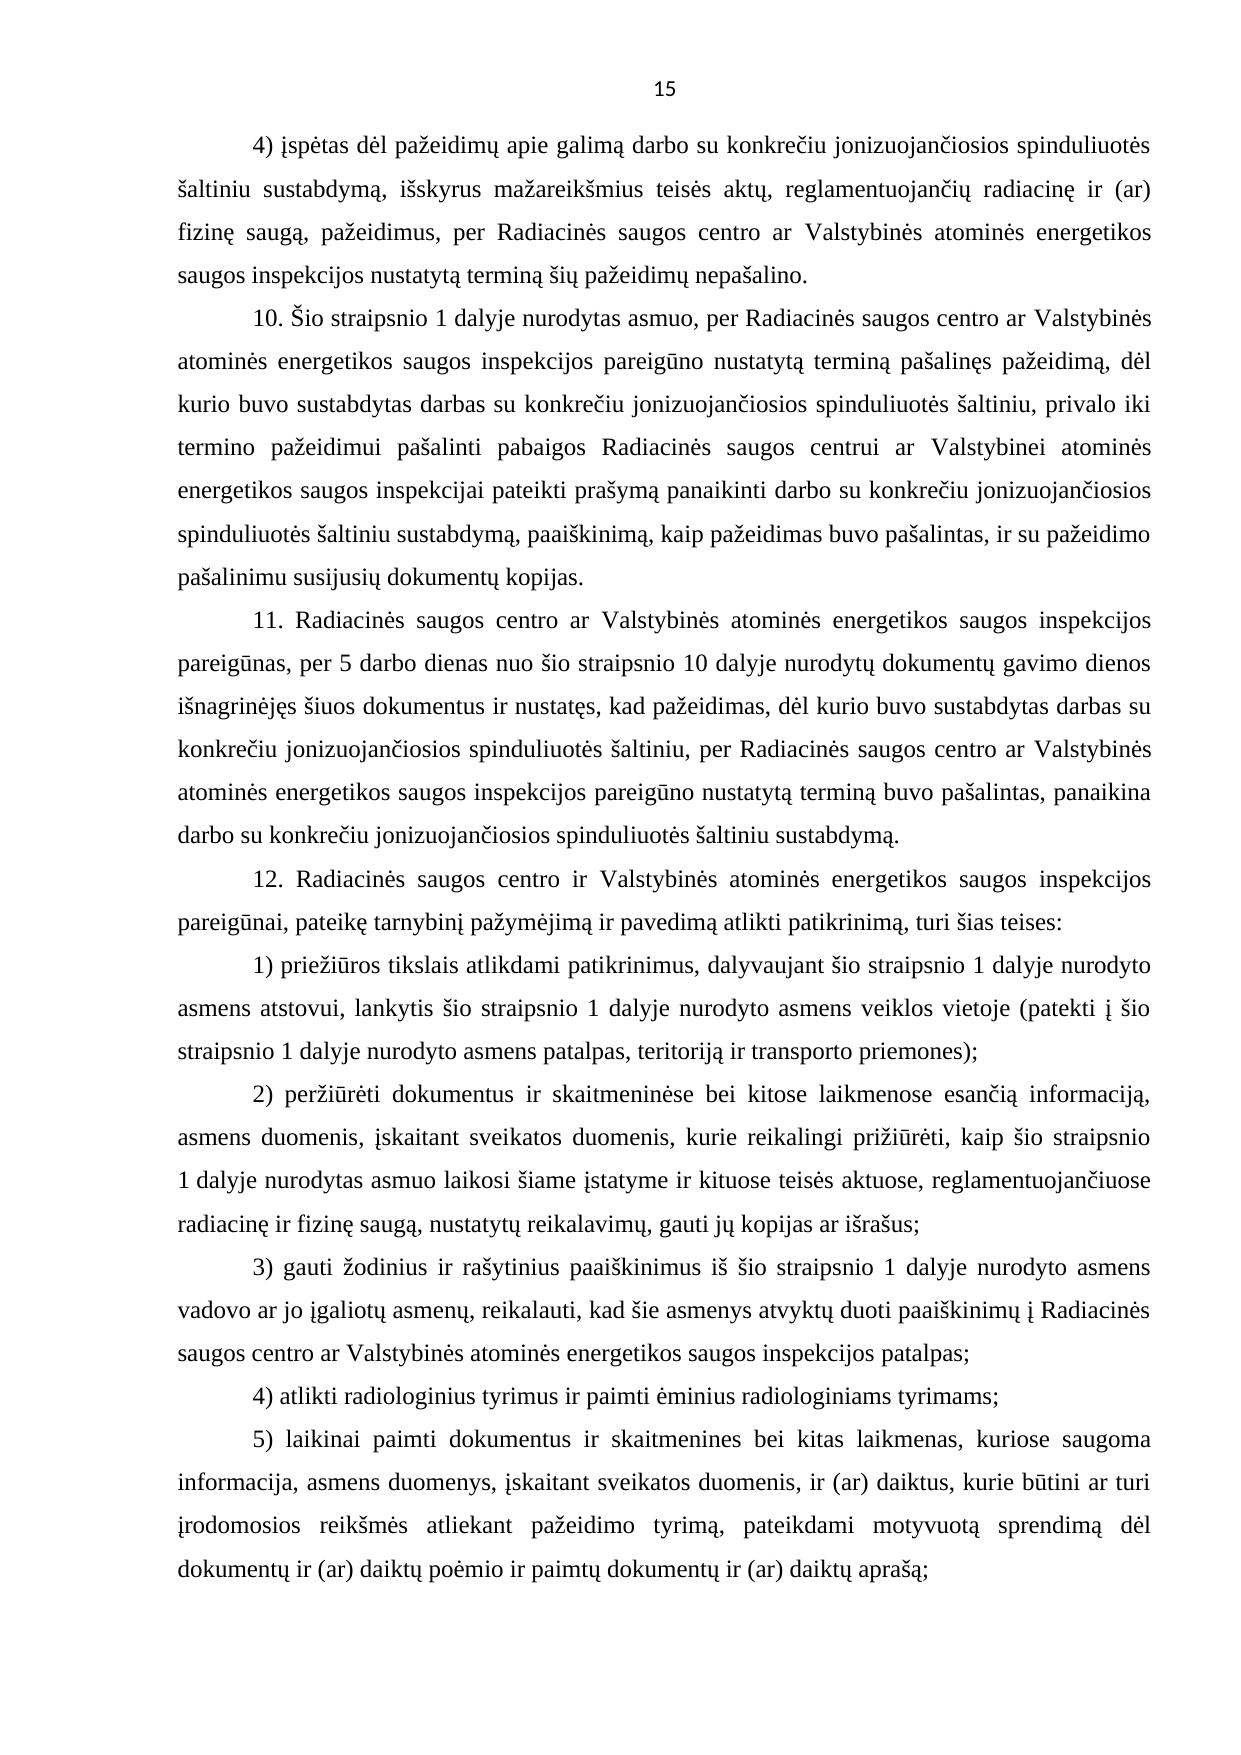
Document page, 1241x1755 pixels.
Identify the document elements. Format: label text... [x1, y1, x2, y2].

text 10. Šio straipsnio 1 dalyje nurodytas asmuo, per Radiacinės saugos centro ar Valstybinės atominės energetikos saugos inspekcijos pareigūno nustatytą terminą pašalinęs pažeidimą, dėl kurio buvo sustabdytas darbas su konkrečiu jonizuojančiosios spinduliuotės šaltiniu, privalo iki termino pažeidimui pašalinti pabaigos Radiacinės saugos centrui ar Valstybinei atominės energetikos saugos inspekcijai pateikti prašymą panaikinti darbo su konkrečiu jonizuojančiosios spinduliuotės šaltiniu sustabdymą, paaiškinimą, kaip pažeidimas buvo pašalintas, ir su pažeidimo pašalinimu susijusių dokumentų kopijas. [177, 303, 1152, 591]
text 3) gauti žodinius ir rašytinius paaiškinimus iš šio straipsnio 1 dalyje nurodyto asmens vadovo ar jo įgaliotų asmenų, reikalauti, kad šie asmenys atvyktų duoti paaiškinimų į Radiacinės saugos centro ar Valstybinės atominės energetikos saugos inspekcijos patalpas; [177, 1252, 1152, 1367]
text 1) priežiūros tikslais atlikdami patikrinimus, dalyvaujant šio straipsnio 1 dalyje nurodyto asmens atstovui, lankytis šio straipsnio 1 dalyje nurodyto asmens veiklos vietoje (patekti į šio straipsnio 1 dalyje nurodyto asmens patalpas, teritoriją ir transporto priemones); [177, 950, 1152, 1065]
text 4) įspėtas dėl pažeidimų apie galimą darbo su konkrečiu jonizuojančiosios spinduliuotės šaltiniu sustabdymą, išskyrus mažareikšmius teisės aktų, reglamentuojančių radiacinę ir (ar) fizinę saugą, pažeidimus, per Radiacinės saugos centro ar Valstybinės atominės energetikos saugos inspekcijos nustatytą terminą šių pažeidimų nepašalino. [177, 131, 1152, 289]
text 11. Radiacinės saugos centro ar Valstybinės atominės energetikos saugos inspekcijos pareigūnas, per 5 darbo dienas nuo šio straipsnio 10 dalyje nurodytų dokumentų gavimo dienos išnagrinėjęs šiuos dokumentus ir nustatęs, kad pažeidimas, dėl kurio buvo sustabdytas darbas su konkrečiu jonizuojančiosios spinduliuotės šaltiniu, per Radiacinės saugos centro ar Valstybinės atominės energetikos saugos inspekcijos pareigūno nustatytą terminą buvo pašalintas, panaikina darbo su konkrečiu jonizuojančiosios spinduliuotės šaltiniu sustabdymą. [177, 605, 1152, 849]
text 2) peržiūrėti dokumentus ir skaitmeninėse bei kitose laikmenose esančią informaciją, asmens duomenis, įskaitant sveikatos duomenis, kurie reikalingi prižiūrėti, kaip šio straipsnio 1 dalyje nurodytas asmuo laikosi šiame įstatyme ir kituose teisės aktuose, reglamentuojančiuose radiacinę ir fizinę saugą, nustatytų reikalavimų, gauti jų kopijas ar išrašus; [177, 1079, 1152, 1237]
text 4) atlikti radiologinius tyrimus ir paimti ėminius radiologiniams tyrimams; [177, 1381, 1152, 1410]
text 12. Radiacinės saugos centro ir Valstybinės atominės energetikos saugos inspekcijos pareigūnai, pateikę tarnybinį pažymėjimą ir pavedimą atlikti patikrinimą, turi šias teises: [177, 864, 1152, 936]
text 5) laikinai paimti dokumentus ir skaitmenines bei kitas laikmenas, kuriose saugoma informacija, asmens duomenys, įskaitant sveikatos duomenis, ir (ar) daiktus, kurie būtini ar turi įrodomosios reikšmės atliekant pažeidimo tyrimą, pateikdami motyvuotą sprendimą dėl dokumentų ir (ar) daiktų poėmio ir paimtų dokumentų ir (ar) daiktų aprašą; [177, 1424, 1152, 1582]
